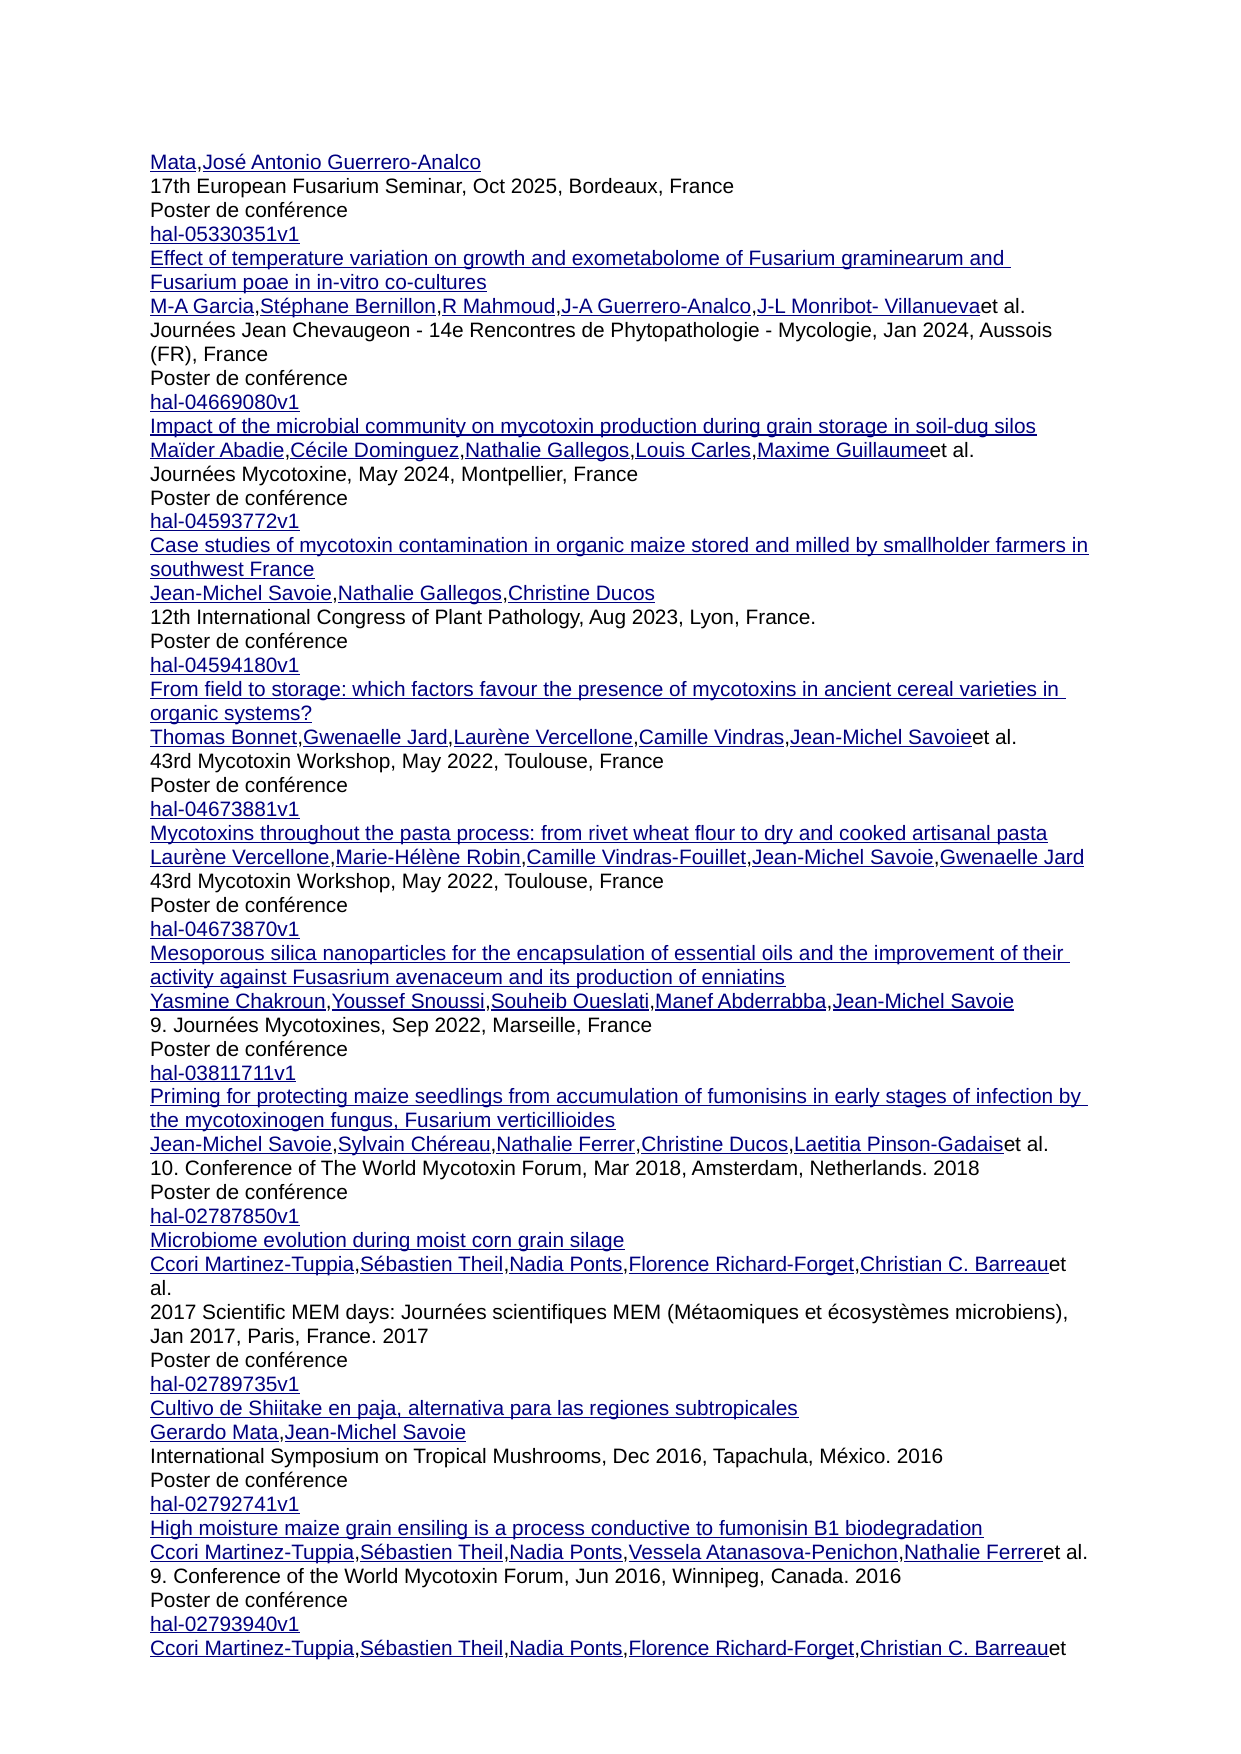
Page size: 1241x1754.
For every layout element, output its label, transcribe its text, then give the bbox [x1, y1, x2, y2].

table_cell Microbiome evolution during moist corn grain silage Ccori Martinez-Tuppia,Sébastien Theil,Nadia Ponts,Florence Richard-Forget,Christian C. Barreauet al. Club bactéries lactiques, Jun 2015, Lille, France. 2015 Poster de conférence hal-02792494v1 [150, 1635, 1090, 1659]
table_cell Case studies of mycotoxin contamination in organic maize stored and milled by smallholder farmers in southwest France Jean-Michel Savoie,Nathalie Gallegos,Christine Ducos 12th International Congress of Plant Pathology, Aug 2023, Lyon, France. Poster de conférence hal-04594180v1 [150, 533, 1090, 677]
table_cell Priming for protecting maize seedlings from accumulation of fumonisins in early stages of infection by the mycotoxinogen fungus, Fusarium verticillioides Jean-Michel Savoie,Sylvain Chéreau,Nathalie Ferrer,Christine Ducos,Laetitia Pinson-Gadaiset al. 10. Conference of The World Mycotoxin Forum, Mar 2018, Amsterdam, Netherlands. 2018 Poster de conférence hal-02787850v1 [150, 1084, 1090, 1228]
table_cell Mesoporous silica nanoparticles for the encapsulation of essential oils and the improvement of their activity against Fusasrium avenaceum and its production of enniatins Yasmine Chakroun,Youssef Snoussi,Souheib Oueslati,Manef Abderrabba,Jean-Michel Savoie 9. Journées Mycotoxines, Sep 2022, Marseille, France Poster de conférence hal-03811711v1 [150, 941, 1090, 1084]
table_cell Mycotoxins throughout the pasta process: from rivet wheat flour to dry and cooked artisanal pasta Laurène Vercellone,Marie-Hélène Robin,Camille Vindras-Fouillet,Jean-Michel Savoie,Gwenaelle Jard 43rd Mycotoxin Workshop, May 2022, Toulouse, France Poster de conférence hal-04673870v1 [150, 821, 1090, 941]
table_cell Impact of the microbial community on mycotoxin production during grain storage in soil-dug silos Maïder Abadie,Cécile Dominguez,Nathalie Gallegos,Louis Carles,Maxime Guillaumeet al. Journées Mycotoxine, May 2024, Montpellier, France Poster de conférence hal-04593772v1 [150, 414, 1090, 533]
table_header Mata,José Antonio Guerrero-Analco 17th European Fusarium Seminar, Oct 2025, Bordeaux, France Poster de conférence hal-05330351v1 [150, 150, 1090, 246]
table_cell Effect of temperature variation on growth and exometabolome of Fusarium graminearum and Fusarium poae in in-vitro co-cultures M-A Garcia,Stéphane Bernillon,R Mahmoud,J-A Guerrero-Analco,J-L Monribot- Villanuevaet al. Journées Jean Chevaugeon - 14e Rencontres de Phytopathologie - Mycologie, Jan 2024, Aussois (FR), France Poster de conférence hal-04669080v1 [150, 246, 1090, 413]
table_cell From field to storage: which factors favour the presence of mycotoxins in ancient cereal varieties in organic systems? Thomas Bonnet,Gwenaelle Jard,Laurène Vercellone,Camille Vindras,Jean-Michel Savoieet al. 43rd Mycotoxin Workshop, May 2022, Toulouse, France Poster de conférence hal-04673881v1 [150, 677, 1090, 821]
table_cell Microbiome evolution during moist corn grain silage Ccori Martinez-Tuppia,Sébastien Theil,Nadia Ponts,Florence Richard-Forget,Christian C. Barreauet al. 2017 Scientific MEM days: Journées scientifiques MEM (Métaomiques et écosystèmes microbiens), Jan 2017, Paris, France. 2017 Poster de conférence hal-02789735v1 [150, 1228, 1090, 1396]
table_cell High moisture maize grain ensiling is a process conductive to fumonisin B1 biodegradation Ccori Martinez-Tuppia,Sébastien Theil,Nadia Ponts,Vessela Atanasova-Penichon,Nathalie Ferreret al. 9. Conference of the World Mycotoxin Forum, Jun 2016, Winnipeg, Canada. 2016 Poster de conférence hal-02793940v1 [150, 1516, 1090, 1635]
table_cell Cultivo de Shiitake en paja, alternativa para las regiones subtropicales Gerardo Mata,Jean-Michel Savoie International Symposium on Tropical Mushrooms, Dec 2016, Tapachula, México. 2016 Poster de conférence hal-02792741v1 [150, 1396, 1090, 1516]
